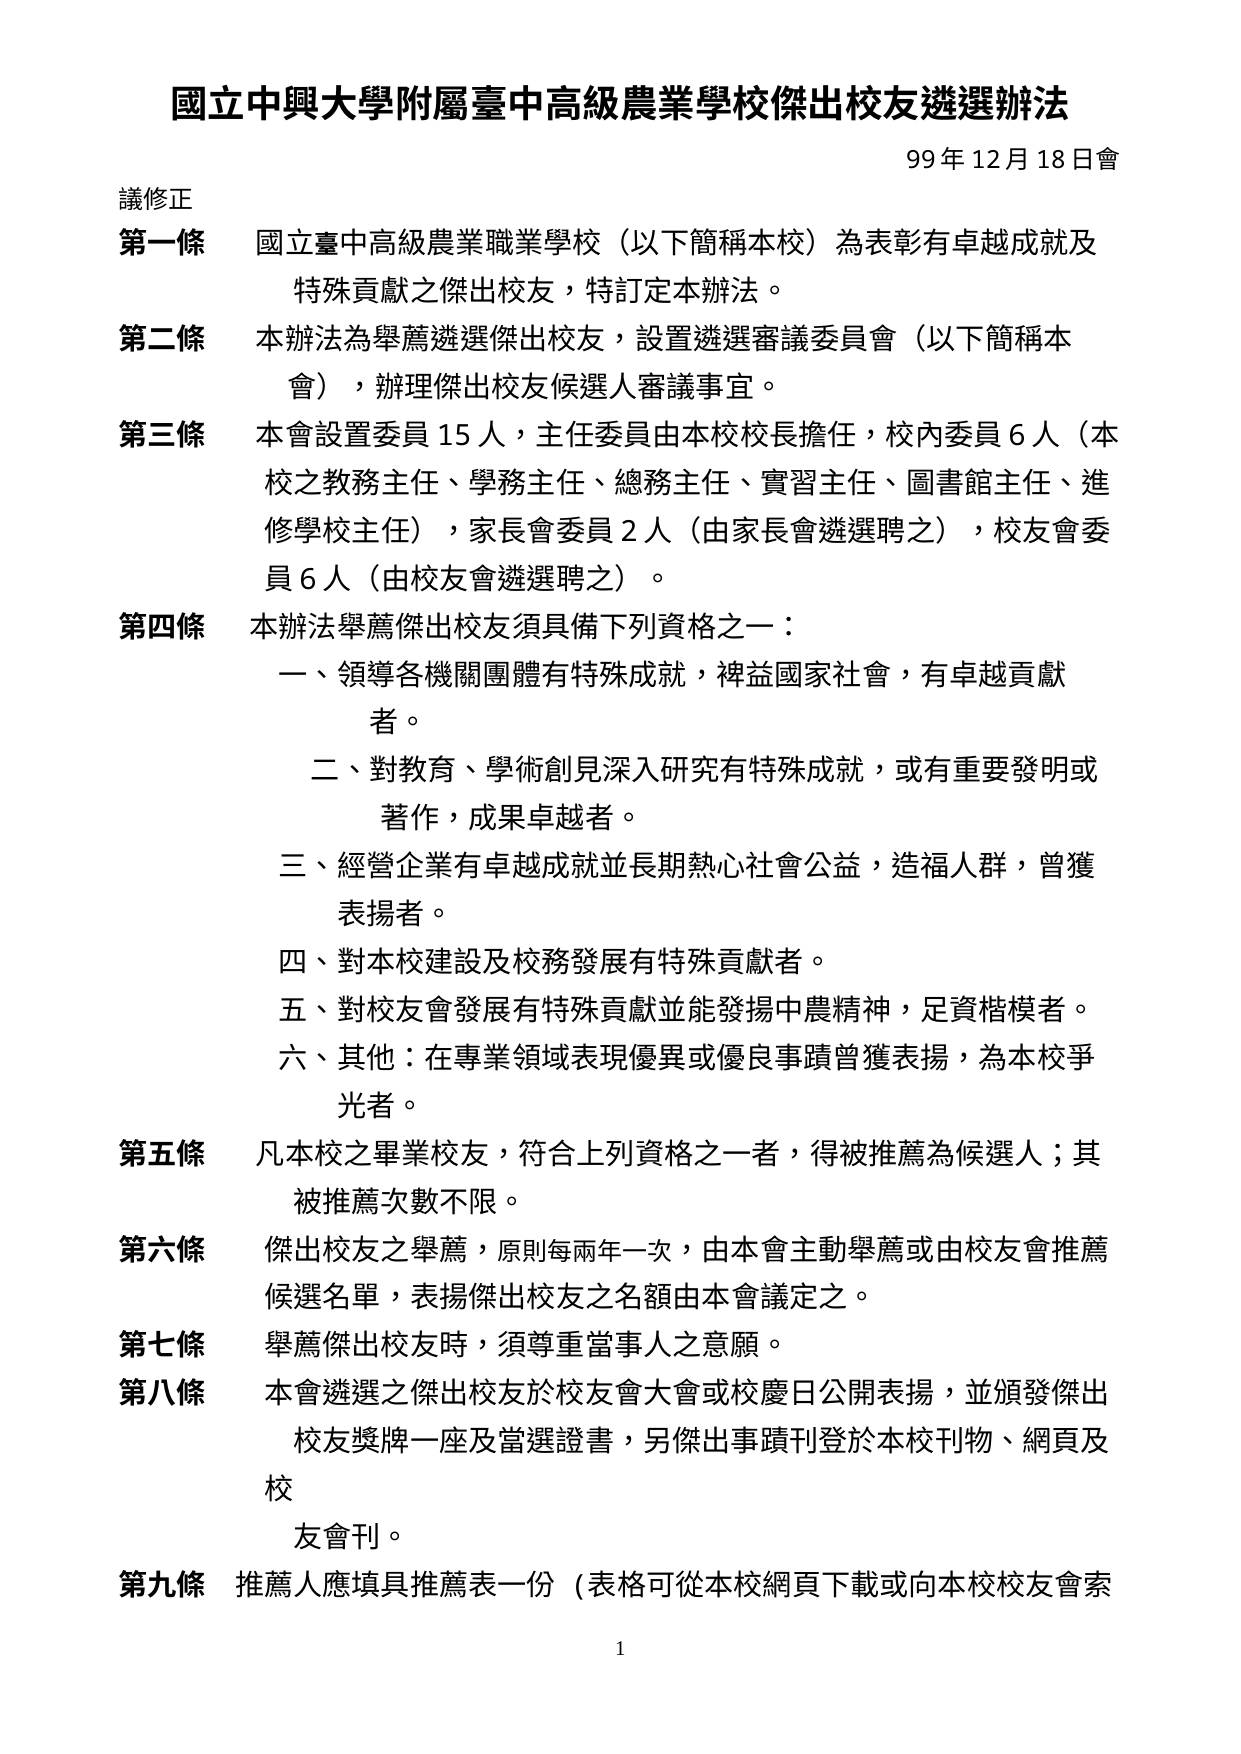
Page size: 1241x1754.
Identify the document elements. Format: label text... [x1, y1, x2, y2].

text 第七條 舉薦傑出校友時，須尊重當事人之意願。 [118, 1317, 1122, 1365]
text 六、其他：在專業領域表現優異或優良事蹟曾獲表揚，為本校爭光者。 [118, 1030, 1122, 1126]
text 99年12月18日會議修正 [118, 128, 1122, 215]
text 第五條 凡本校之畢業校友，符合上列資格之一者，得被推薦為候選人；其 [118, 1126, 1122, 1174]
text 國立中興大學附屬臺中高級農業學校傑出校友遴選辦法 [118, 74, 1122, 128]
text 三、經營企業有卓越成就並長期熱心社會公益，造福人群，曾獲表揚者。 [118, 838, 1122, 934]
text 第六條 傑出校友之舉薦，原則每兩年一次，由本會主動舉薦或由校友會推薦候選名單，表揚傑出校友之名額由本會議定之。 [118, 1222, 1122, 1317]
text 四、對本校建設及校務發展有特殊貢獻者。 [118, 934, 1122, 982]
text 第二條 本辦法為舉薦遴選傑出校友，設置遴選審議委員會（以下簡稱本 [118, 311, 1122, 359]
text 二、對教育、學術創見深入研究有特殊成就，或有重要發明或 [118, 742, 1122, 790]
text 一、領導各機關團體有特殊成就，裨益國家社會，有卓越貢獻 [118, 647, 1122, 694]
text 著作，成果卓越者。 [118, 790, 1122, 838]
text 者。 [118, 694, 1122, 742]
text 特殊貢獻之傑出校友，特訂定本辦法。 [118, 263, 1122, 311]
text 第九條 推薦人應填具推薦表一份 (表格可從本校網頁下載或向本校校友會索 [118, 1557, 1122, 1605]
text 第一條 國立臺中高級農業職業學校（以下簡稱本校）為表彰有卓越成就及 [118, 215, 1122, 263]
text 被推薦次數不限。 [118, 1174, 1122, 1222]
text 第三條 本會設置委員15人，主任委員由本校校長擔任，校內委員6人（本校之教務主任、學務主任、總務主任、實習主任、圖書館主任、進修學校主任），家長會委員2人（由家長會遴選聘之），校友會委員6人（由校友會遴選聘之）。 [118, 407, 1122, 599]
text 第四條 本辦法舉薦傑出校友須具備下列資格之一： [118, 599, 1122, 647]
text 第八條 本會遴選之傑出校友於校友會大會或校慶日公開表揚，並頒發傑出 [118, 1365, 1122, 1413]
text 會），辦理傑出校友候選人審議事宜。 [118, 359, 1122, 407]
text 五、對校友會發展有特殊貢獻並能發揚中農精神，足資楷模者。 [118, 982, 1122, 1030]
text 友會刊。 [118, 1509, 1122, 1557]
text 校友獎牌一座及當選證書，另傑出事蹟刊登於本校刊物、網頁及校 [118, 1413, 1122, 1509]
